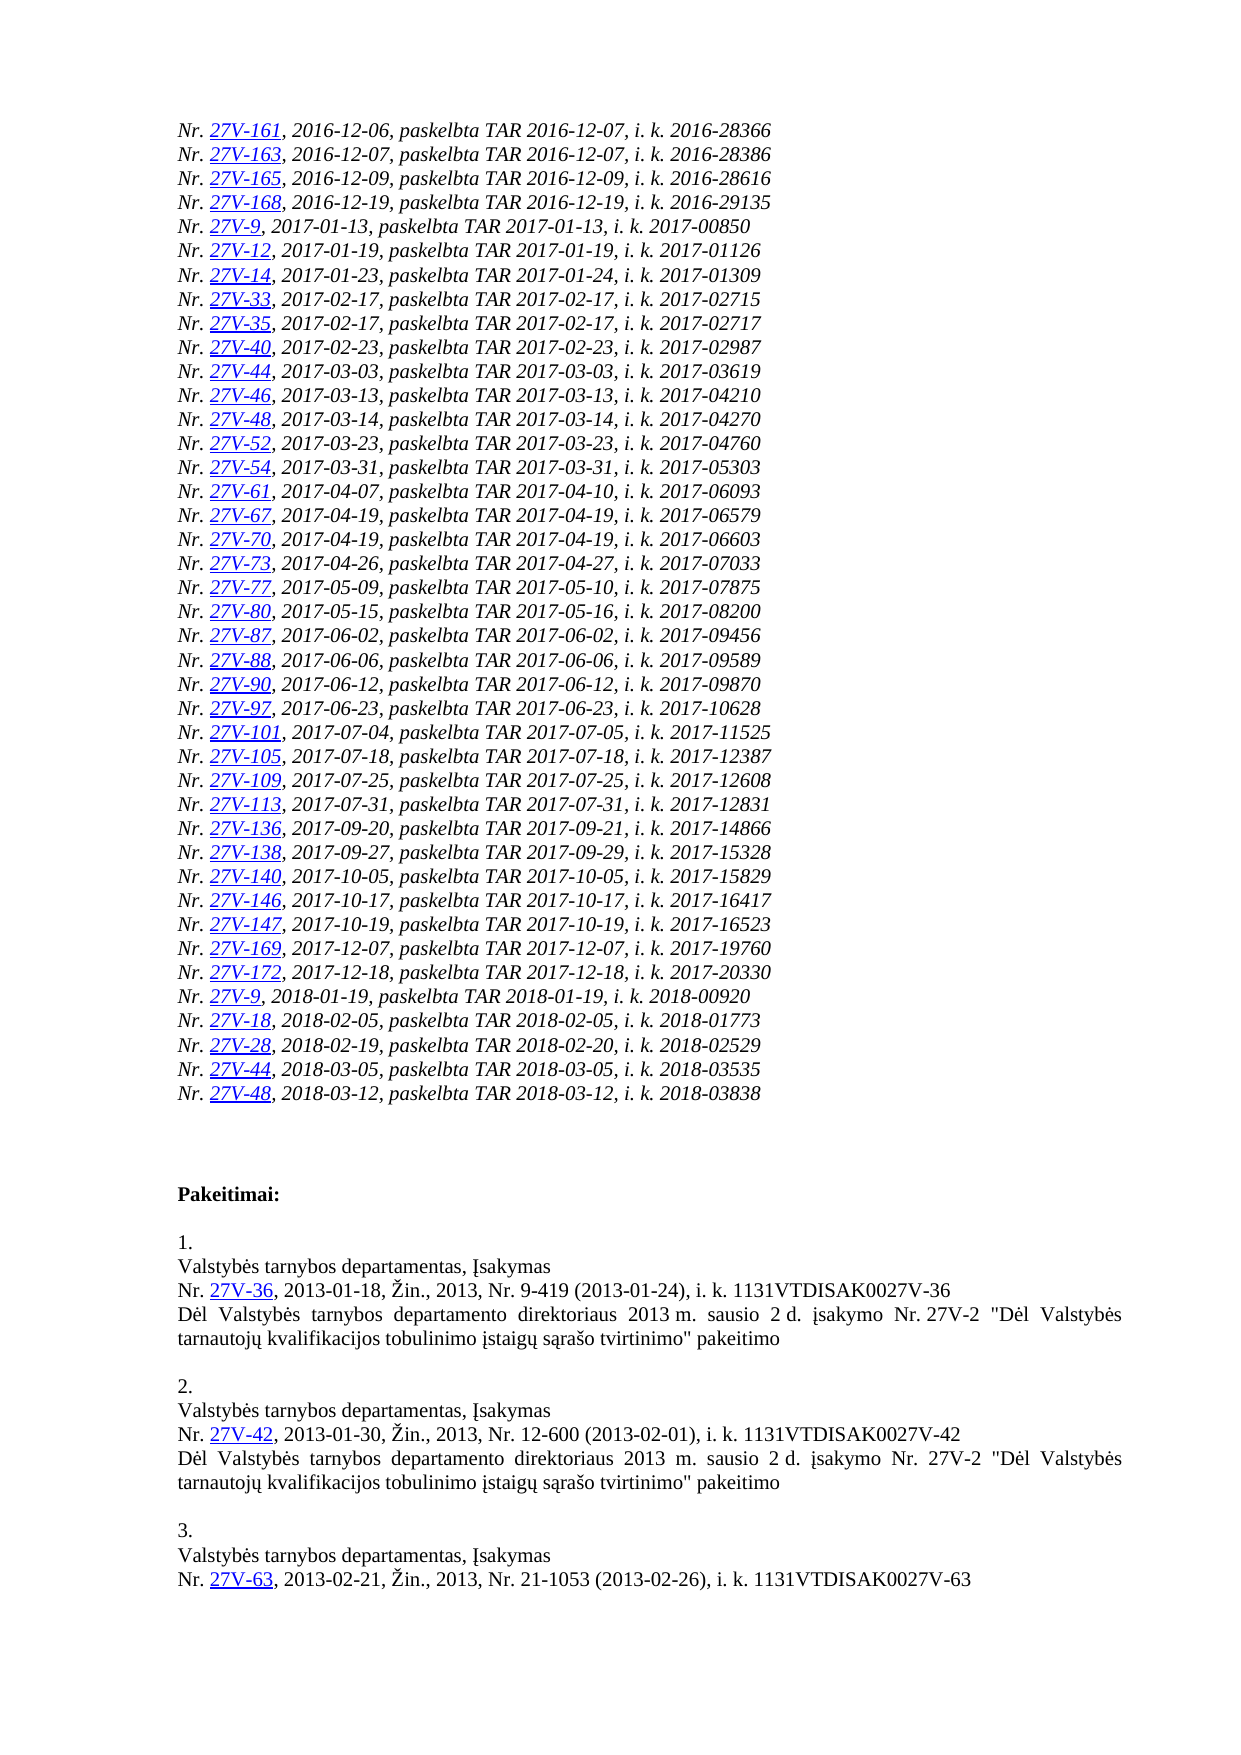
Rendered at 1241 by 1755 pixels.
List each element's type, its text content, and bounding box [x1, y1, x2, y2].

text Nr. 27V-77, 2017-05-09, paskelbta TAR 2017-05-10, i. k. 2017-07875 [177, 575, 1122, 599]
text Nr. 27V-90, 2017-06-12, paskelbta TAR 2017-06-12, i. k. 2017-09870 [177, 672, 1122, 696]
text 1. [177, 1230, 1122, 1254]
text Nr. 27V-28, 2018-02-19, paskelbta TAR 2018-02-20, i. k. 2018-02529 [177, 1032, 1122, 1057]
text Nr. 27V-54, 2017-03-31, paskelbta TAR 2017-03-31, i. k. 2017-05303 [177, 455, 1122, 479]
text Nr. 27V-44, 2018-03-05, paskelbta TAR 2018-03-05, i. k. 2018-03535 [177, 1057, 1122, 1081]
text Nr. 27V-172, 2017-12-18, paskelbta TAR 2017-12-18, i. k. 2017-20330 [177, 960, 1122, 984]
text Nr. 27V-35, 2017-02-17, paskelbta TAR 2017-02-17, i. k. 2017-02717 [177, 311, 1122, 335]
text Nr. 27V-40, 2017-02-23, paskelbta TAR 2017-02-23, i. k. 2017-02987 [177, 335, 1122, 359]
text Nr. 27V-63, 2013-02-21, Žin., 2013, Nr. 21-1053 (2013-02-26), i. k. 1131VTDISAK0027V-63 [177, 1567, 1122, 1591]
text Nr. 27V-33, 2017-02-17, paskelbta TAR 2017-02-17, i. k. 2017-02715 [177, 287, 1122, 311]
text Nr. 27V-42, 2013-01-30, Žin., 2013, Nr. 12-600 (2013-02-01), i. k. 1131VTDISAK0027V-42 [177, 1422, 1122, 1446]
text Nr. 27V-48, 2017-03-14, paskelbta TAR 2017-03-14, i. k. 2017-04270 [177, 407, 1122, 431]
text Nr. 27V-61, 2017-04-07, paskelbta TAR 2017-04-10, i. k. 2017-06093 [177, 479, 1122, 503]
text Valstybės tarnybos departamentas, Įsakymas [177, 1254, 1122, 1278]
text Nr. 27V-44, 2017-03-03, paskelbta TAR 2017-03-03, i. k. 2017-03619 [177, 359, 1122, 383]
text Nr. 27V-105, 2017-07-18, paskelbta TAR 2017-07-18, i. k. 2017-12387 [177, 744, 1122, 768]
text Valstybės tarnybos departamentas, Įsakymas [177, 1398, 1122, 1422]
text Nr. 27V-140, 2017-10-05, paskelbta TAR 2017-10-05, i. k. 2017-15829 [177, 864, 1122, 888]
text Dėl Valstybės tarnybos departamento direktoriaus 2013 m. sausio 2 d. įsakymo Nr. 27V-2 "Dėl Valstybės tarnautojų kvalifikacijos tobulinimo įstaigų sąrašo tvirtinimo" pakeitimo [177, 1302, 1122, 1350]
text Nr. 27V-73, 2017-04-26, paskelbta TAR 2017-04-27, i. k. 2017-07033 [177, 551, 1122, 575]
text Nr. 27V-88, 2017-06-06, paskelbta TAR 2017-06-06, i. k. 2017-09589 [177, 647, 1122, 672]
text Nr. 27V-12, 2017-01-19, paskelbta TAR 2017-01-19, i. k. 2017-01126 [177, 238, 1122, 262]
text Nr. 27V-97, 2017-06-23, paskelbta TAR 2017-06-23, i. k. 2017-10628 [177, 696, 1122, 720]
text 3. [177, 1518, 1122, 1542]
text Nr. 27V-36, 2013-01-18, Žin., 2013, Nr. 9-419 (2013-01-24), i. k. 1131VTDISAK0027V-36 [177, 1278, 1122, 1302]
text Nr. 27V-52, 2017-03-23, paskelbta TAR 2017-03-23, i. k. 2017-04760 [177, 431, 1122, 455]
text Nr. 27V-169, 2017-12-07, paskelbta TAR 2017-12-07, i. k. 2017-19760 [177, 936, 1122, 960]
text Nr. 27V-168, 2016-12-19, paskelbta TAR 2016-12-19, i. k. 2016-29135 [177, 190, 1122, 214]
text Nr. 27V-46, 2017-03-13, paskelbta TAR 2017-03-13, i. k. 2017-04210 [177, 383, 1122, 407]
text Pakeitimai: [177, 1182, 1122, 1206]
text Nr. 27V-48, 2018-03-12, paskelbta TAR 2018-03-12, i. k. 2018-03838 [177, 1081, 1122, 1105]
text Nr. 27V-80, 2017-05-15, paskelbta TAR 2017-05-16, i. k. 2017-08200 [177, 599, 1122, 623]
text Nr. 27V-101, 2017-07-04, paskelbta TAR 2017-07-05, i. k. 2017-11525 [177, 720, 1122, 744]
text Nr. 27V-136, 2017-09-20, paskelbta TAR 2017-09-21, i. k. 2017-14866 [177, 816, 1122, 840]
text Dėl Valstybės tarnybos departamento direktoriaus 2013 m. sausio 2 d. įsakymo Nr. 27V-2 "Dėl Valstybės tarnautojų kvalifikacijos tobulinimo įstaigų sąrašo tvirtinimo" pakeitimo [177, 1446, 1122, 1494]
text Nr. 27V-9, 2017-01-13, paskelbta TAR 2017-01-13, i. k. 2017-00850 [177, 214, 1122, 238]
text 2. [177, 1374, 1122, 1398]
text Nr. 27V-70, 2017-04-19, paskelbta TAR 2017-04-19, i. k. 2017-06603 [177, 527, 1122, 551]
text Nr. 27V-165, 2016-12-09, paskelbta TAR 2016-12-09, i. k. 2016-28616 [177, 166, 1122, 190]
text Nr. 27V-147, 2017-10-19, paskelbta TAR 2017-10-19, i. k. 2017-16523 [177, 912, 1122, 936]
text Nr. 27V-163, 2016-12-07, paskelbta TAR 2016-12-07, i. k. 2016-28386 [177, 142, 1122, 166]
text Nr. 27V-109, 2017-07-25, paskelbta TAR 2017-07-25, i. k. 2017-12608 [177, 768, 1122, 792]
text Valstybės tarnybos departamentas, Įsakymas [177, 1542, 1122, 1567]
text Nr. 27V-9, 2018-01-19, paskelbta TAR 2018-01-19, i. k. 2018-00920 [177, 984, 1122, 1008]
text Nr. 27V-18, 2018-02-05, paskelbta TAR 2018-02-05, i. k. 2018-01773 [177, 1008, 1122, 1032]
text Nr. 27V-14, 2017-01-23, paskelbta TAR 2017-01-24, i. k. 2017-01309 [177, 262, 1122, 287]
text Nr. 27V-146, 2017-10-17, paskelbta TAR 2017-10-17, i. k. 2017-16417 [177, 888, 1122, 912]
text Nr. 27V-113, 2017-07-31, paskelbta TAR 2017-07-31, i. k. 2017-12831 [177, 792, 1122, 816]
text Nr. 27V-138, 2017-09-27, paskelbta TAR 2017-09-29, i. k. 2017-15328 [177, 840, 1122, 864]
text Nr. 27V-161, 2016-12-06, paskelbta TAR 2016-12-07, i. k. 2016-28366 [177, 118, 1122, 142]
text Nr. 27V-87, 2017-06-02, paskelbta TAR 2017-06-02, i. k. 2017-09456 [177, 623, 1122, 647]
text Nr. 27V-67, 2017-04-19, paskelbta TAR 2017-04-19, i. k. 2017-06579 [177, 503, 1122, 527]
